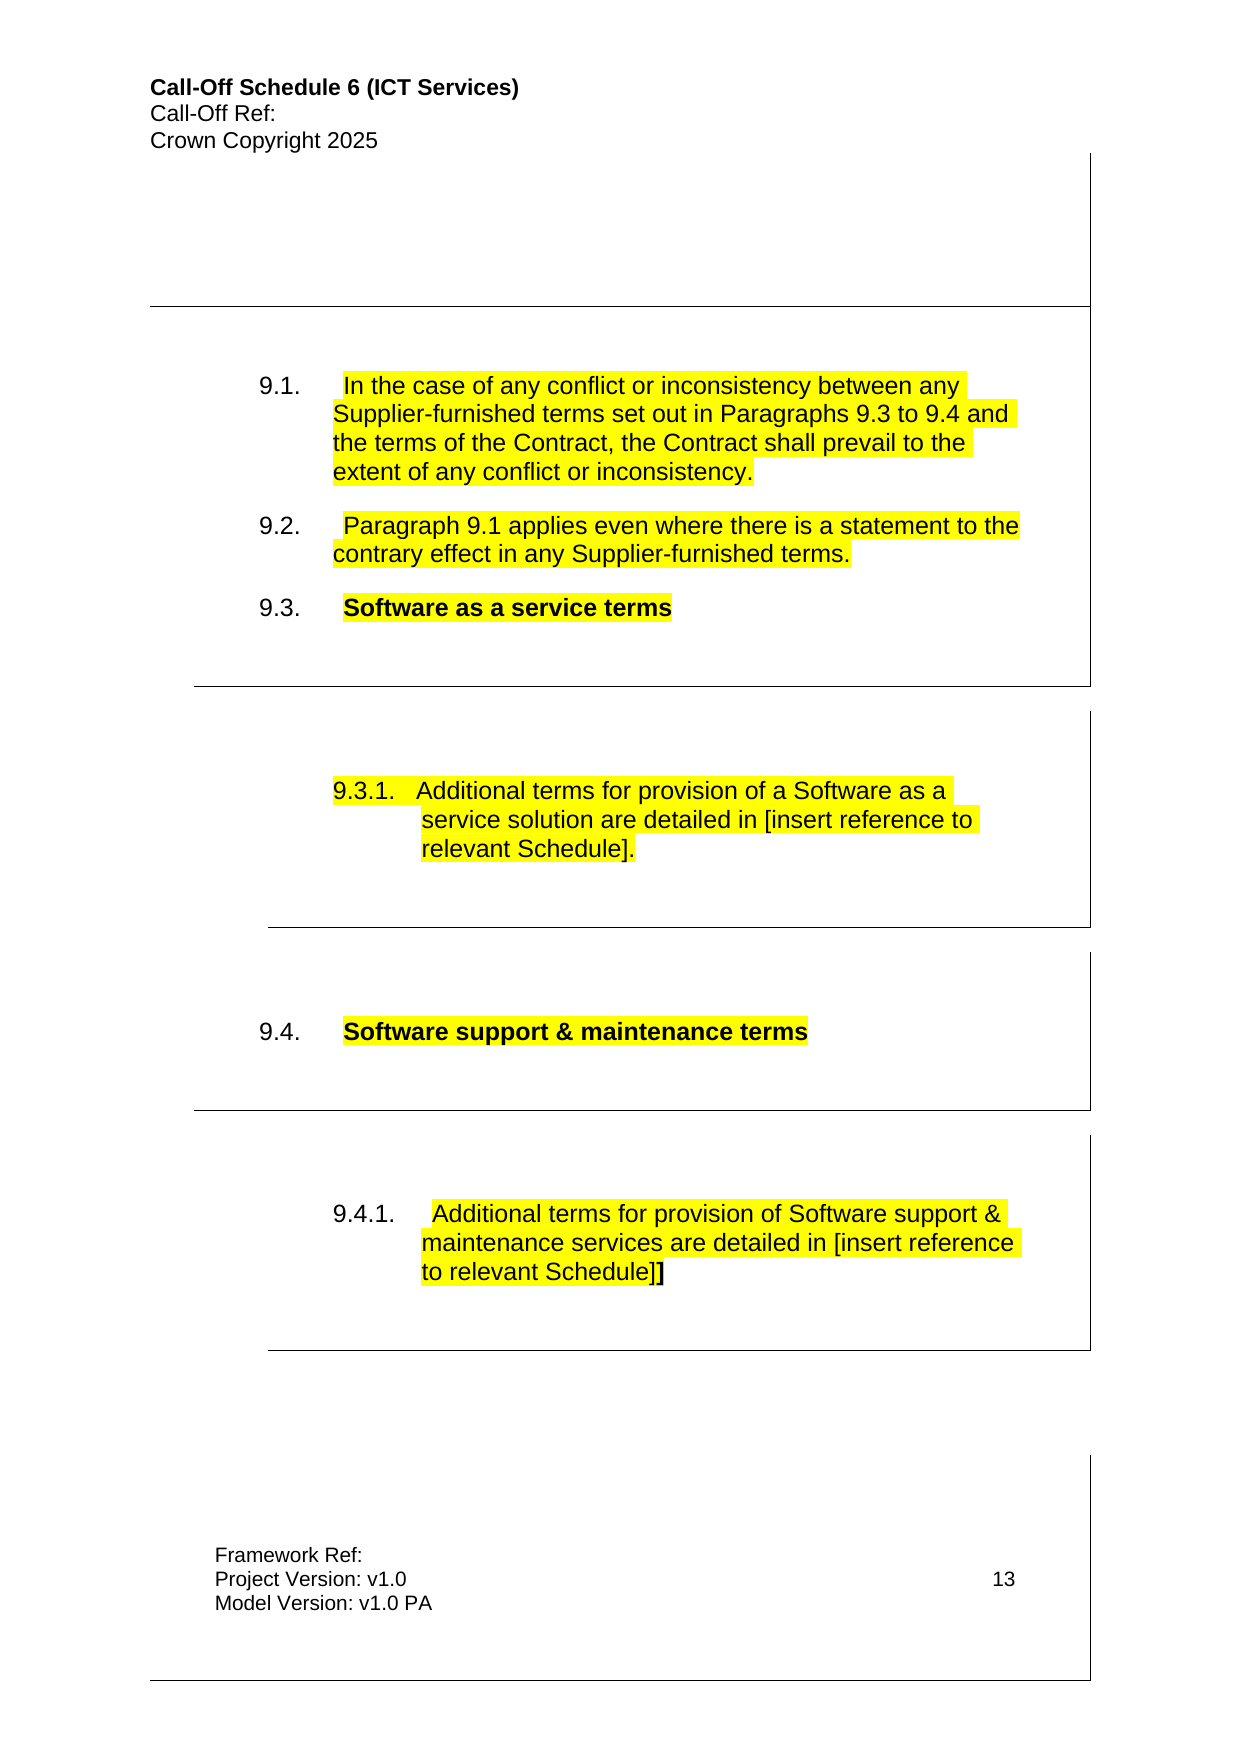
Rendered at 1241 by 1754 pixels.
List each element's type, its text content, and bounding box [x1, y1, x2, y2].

list Software as a service terms [194, 528, 1091, 686]
list In the case of any conflict or inconsistency between any Supplier-furnished terms set out in Paragraphs 9.3 to 9.4 and the terms of the Contract, the Contract shall prevail to the extent of any conflict or inconsistency. [194, 306, 1090, 446]
list Paragraph 9.1 applies even where there is a statement to the contrary effect in any Supplier-furnished terms. [194, 446, 1091, 528]
list Software support & maintenance terms [194, 952, 1090, 1110]
list Additional terms for provision of Software support & maintenance services are detailed in [insert reference to relevant Schedule]] [268, 1135, 1090, 1350]
list Additional terms for provision of a Software as a service solution are detailed in [insert reference to relevant Schedule]. [268, 711, 1090, 927]
